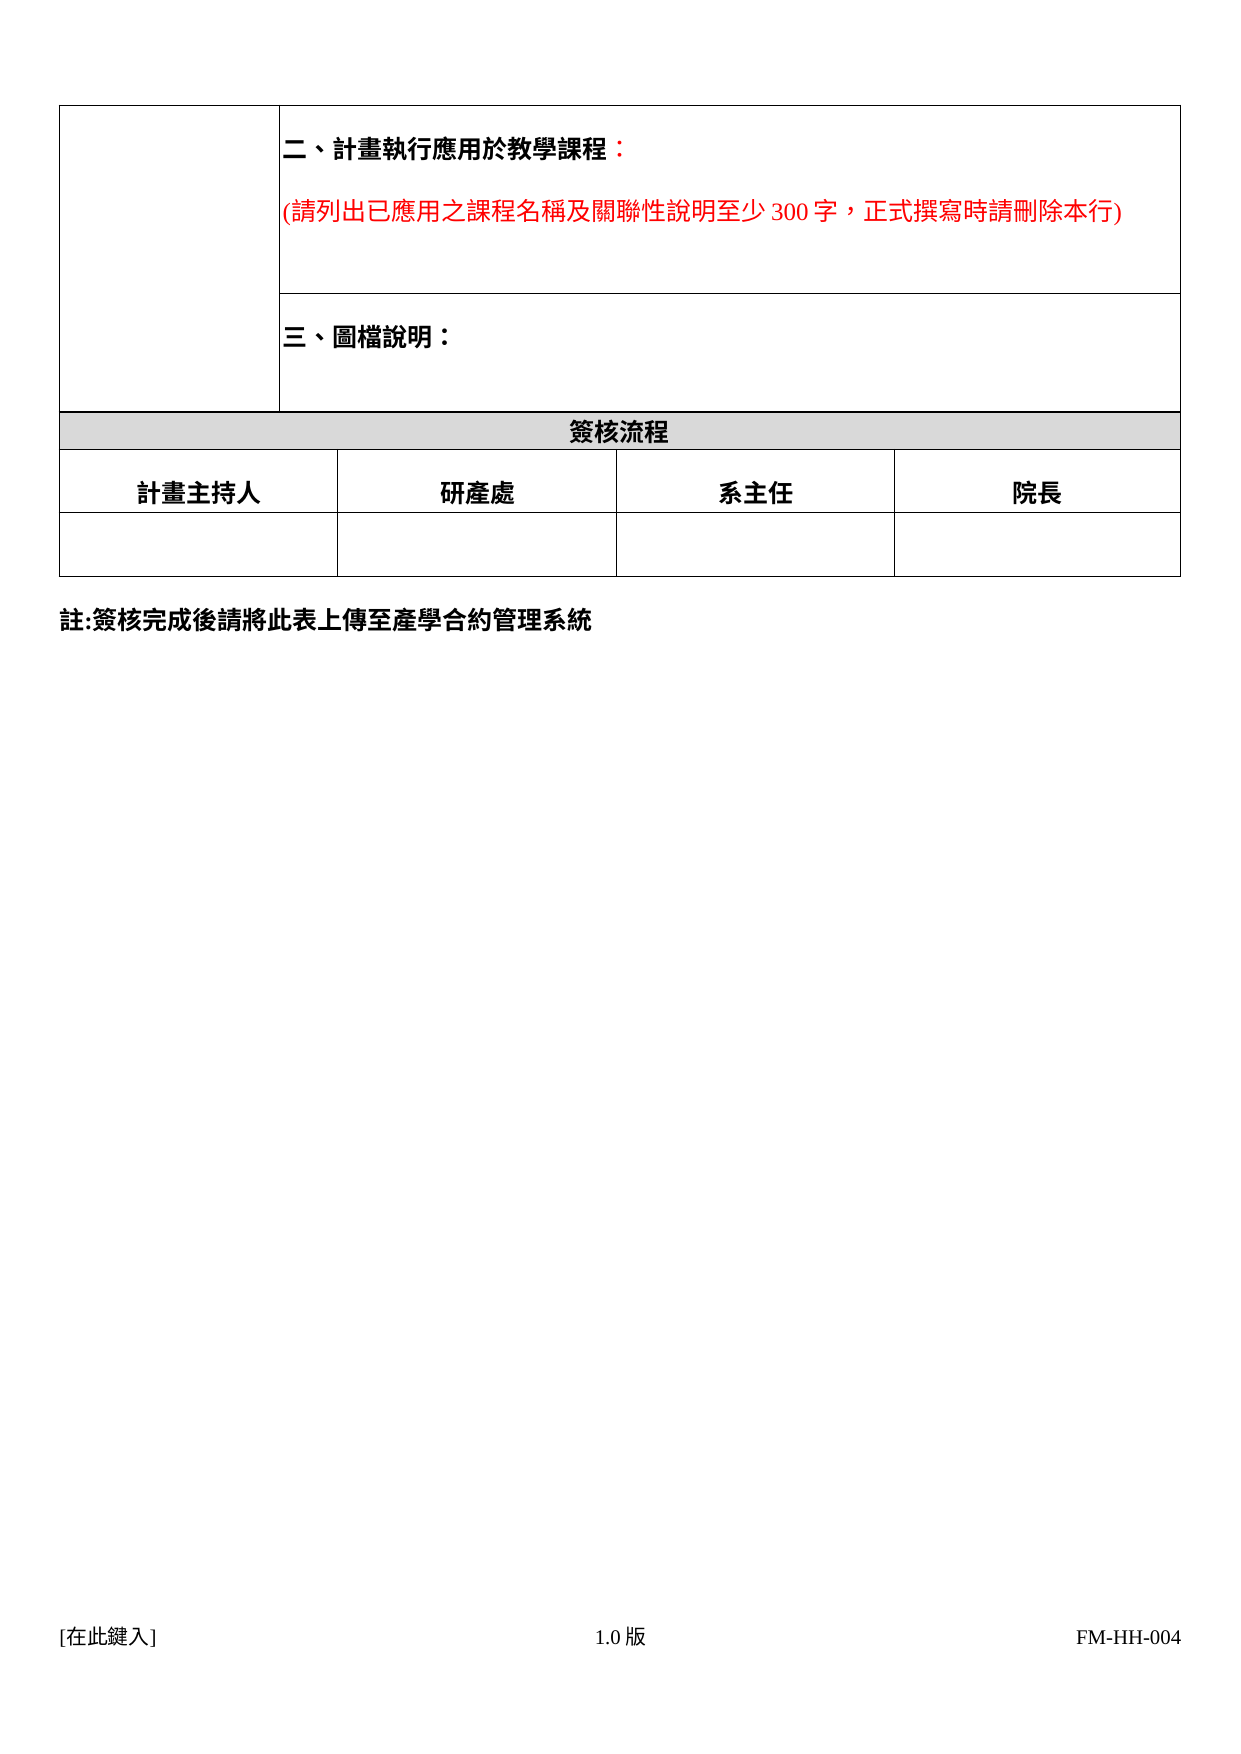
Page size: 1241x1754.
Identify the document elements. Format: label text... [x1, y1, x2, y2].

table_cell [895, 513, 1180, 576]
table_cell 院長 [895, 450, 1180, 512]
table_cell 系主任 [617, 450, 894, 512]
table_cell 簽核流程 [60, 413, 1180, 449]
text 註:簽核完成後請將此表上傳至產學合約管理系統 [59, 577, 1181, 639]
table_cell [338, 513, 616, 576]
table_cell 三、圖檔說明： [280, 294, 1180, 411]
table_cell [60, 513, 337, 576]
table_cell 計畫主持人 [60, 450, 337, 512]
table_cell 二、計畫執行應用於教學課程： (請列出已應用之課程名稱及關聯性說明至少300字，正式撰寫時請刪除本行) [280, 106, 1180, 293]
table_cell [617, 513, 894, 576]
table_cell [60, 106, 279, 411]
table_cell 研產處 [338, 450, 616, 512]
